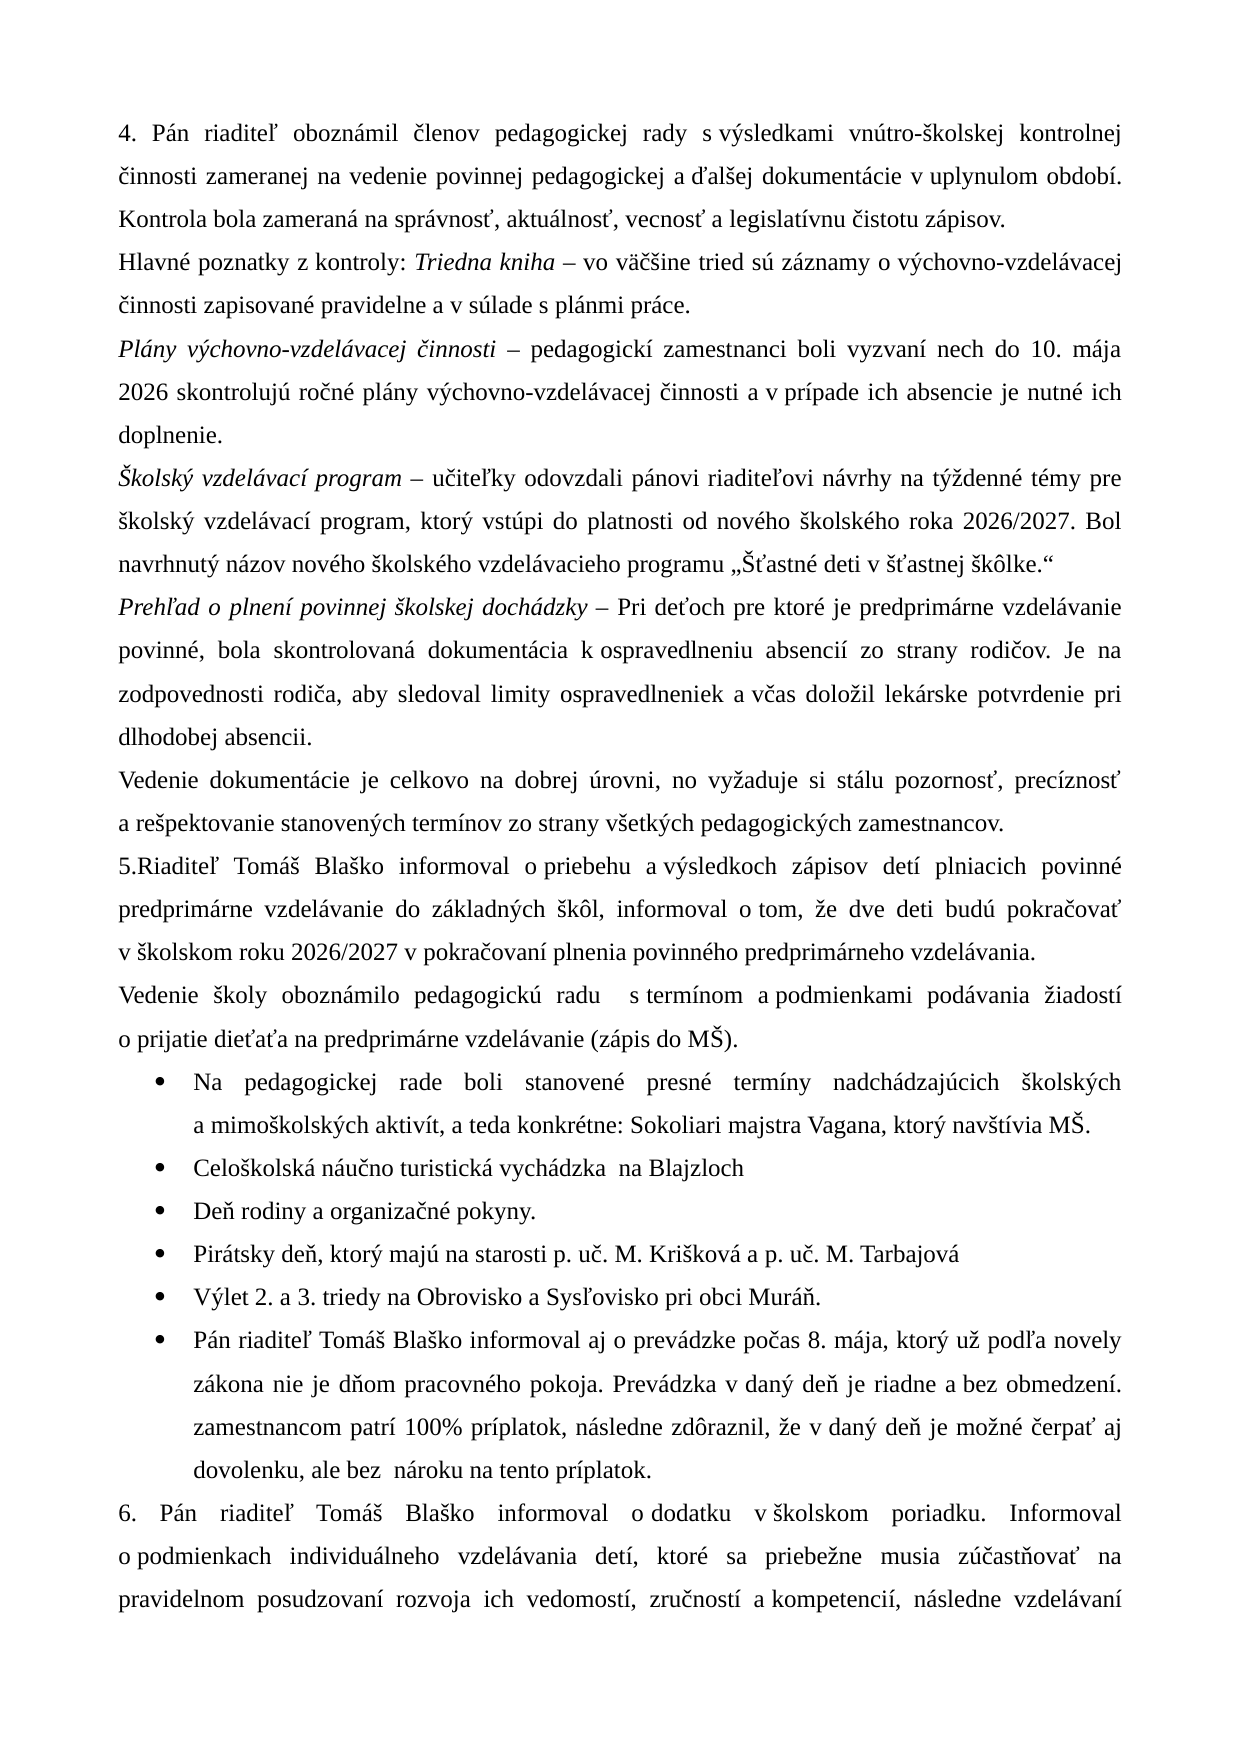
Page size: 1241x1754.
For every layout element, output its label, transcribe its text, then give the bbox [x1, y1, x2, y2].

text Prehľad o plnení povinnej školskej dochádzky – Pri deťoch pre ktoré je predprimárne vzdelávanie povinné, bola skontrolovaná dokumentácia k ospravedlneniu absencií zo strany rodičov. Je na zodpovednosti rodiča, aby sledoval limity ospravedlneniek a včas doložil lekárske potvrdenie pri dlhodobej absencii. [118, 592, 1122, 751]
list Pirátsky deň, ktorý majú na starosti p. uč. M. Krišková a p. uč. M. Tarbajová [156, 1239, 1122, 1268]
list Pán riaditeľ Tomáš Blaško informoval aj o prevádzke počas 8. mája, ktorý už podľa novely zákona nie je dňom pracovného pokoja. Prevádzka v daný deň je riadne a bez obmedzení. zamestnancom patrí 100% príplatok, následne zdôraznil, že v daný deň je možné čerpať aj dovolenku, ale bez nároku na tento príplatok. [156, 1326, 1122, 1484]
list Celoškolská náučno turistická vychádzka na Blajzloch [156, 1153, 1122, 1182]
text 6. Pán riaditeľ Tomáš Blaško informoval o dodatku v školskom poriadku. Informoval o podmienkach individuálneho vzdelávania detí, ktoré sa priebežne musia zúčastňovať na pravidelnom posudzovaní rozvoja ich vedomostí, zručností a kompetencií, následne vzdelávaní [118, 1498, 1122, 1613]
text 5.Riaditeľ Tomáš Blaško informoval o priebehu a výsledkoch zápisov detí plniacich povinné predprimárne vzdelávanie do základných škôl, informoval o tom, že dve deti budú pokračovať v školskom roku 2026/2027 v pokračovaní plnenia povinného predprimárneho vzdelávania. [118, 851, 1122, 966]
text Vedenie školy oboznámilo pedagogickú radu s termínom a podmienkami podávania žiadostí o prijatie dieťaťa na predprimárne vzdelávanie (zápis do MŠ). [118, 981, 1122, 1052]
text 4. Pán riaditeľ oboznámil členov pedagogickej rady s výsledkami vnútro-školskej kontrolnej činnosti zameranej na vedenie povinnej pedagogickej a ďalšej dokumentácie v uplynulom období. Kontrola bola zameraná na správnosť, aktuálnosť, vecnosť a legislatívnu čistotu zápisov. [118, 118, 1122, 233]
list Deň rodiny a organizačné pokyny. [156, 1196, 1122, 1225]
list Na pedagogickej rade boli stanovené presné termíny nadchádzajúcich školských a mimoškolských aktivít, a teda konkrétne: Sokoliari majstra Vagana, ktorý navštívia MŠ. [156, 1067, 1122, 1139]
text Vedenie dokumentácie je celkovo na dobrej úrovni, no vyžaduje si stálu pozornosť, precíznosť a rešpektovanie stanovených termínov zo strany všetkých pedagogických zamestnancov. [118, 765, 1122, 837]
text Školský vzdelávací program – učiteľky odovzdali pánovi riaditeľovi návrhy na týždenné témy pre školský vzdelávací program, ktorý vstúpi do platnosti od nového školského roka 2026/2027. Bol navrhnutý názov nového školského vzdelávacieho programu „Šťastné deti v šťastnej škôlke.“ [118, 463, 1122, 578]
text Plány výchovno-vzdelávacej činnosti – pedagogickí zamestnanci boli vyzvaní nech do 10. mája 2026 skontrolujú ročné plány výchovno-vzdelávacej činnosti a v prípade ich absencie je nutné ich doplnenie. [118, 334, 1122, 449]
text Hlavné poznatky z kontroly: Triedna kniha – vo väčšine tried sú záznamy o výchovno-vzdelávacej činnosti zapisované pravidelne a v súlade s plánmi práce. [118, 247, 1122, 319]
list Výlet 2. a 3. triedy na Obrovisko a Sysľovisko pri obci Muráň. [156, 1282, 1122, 1311]
